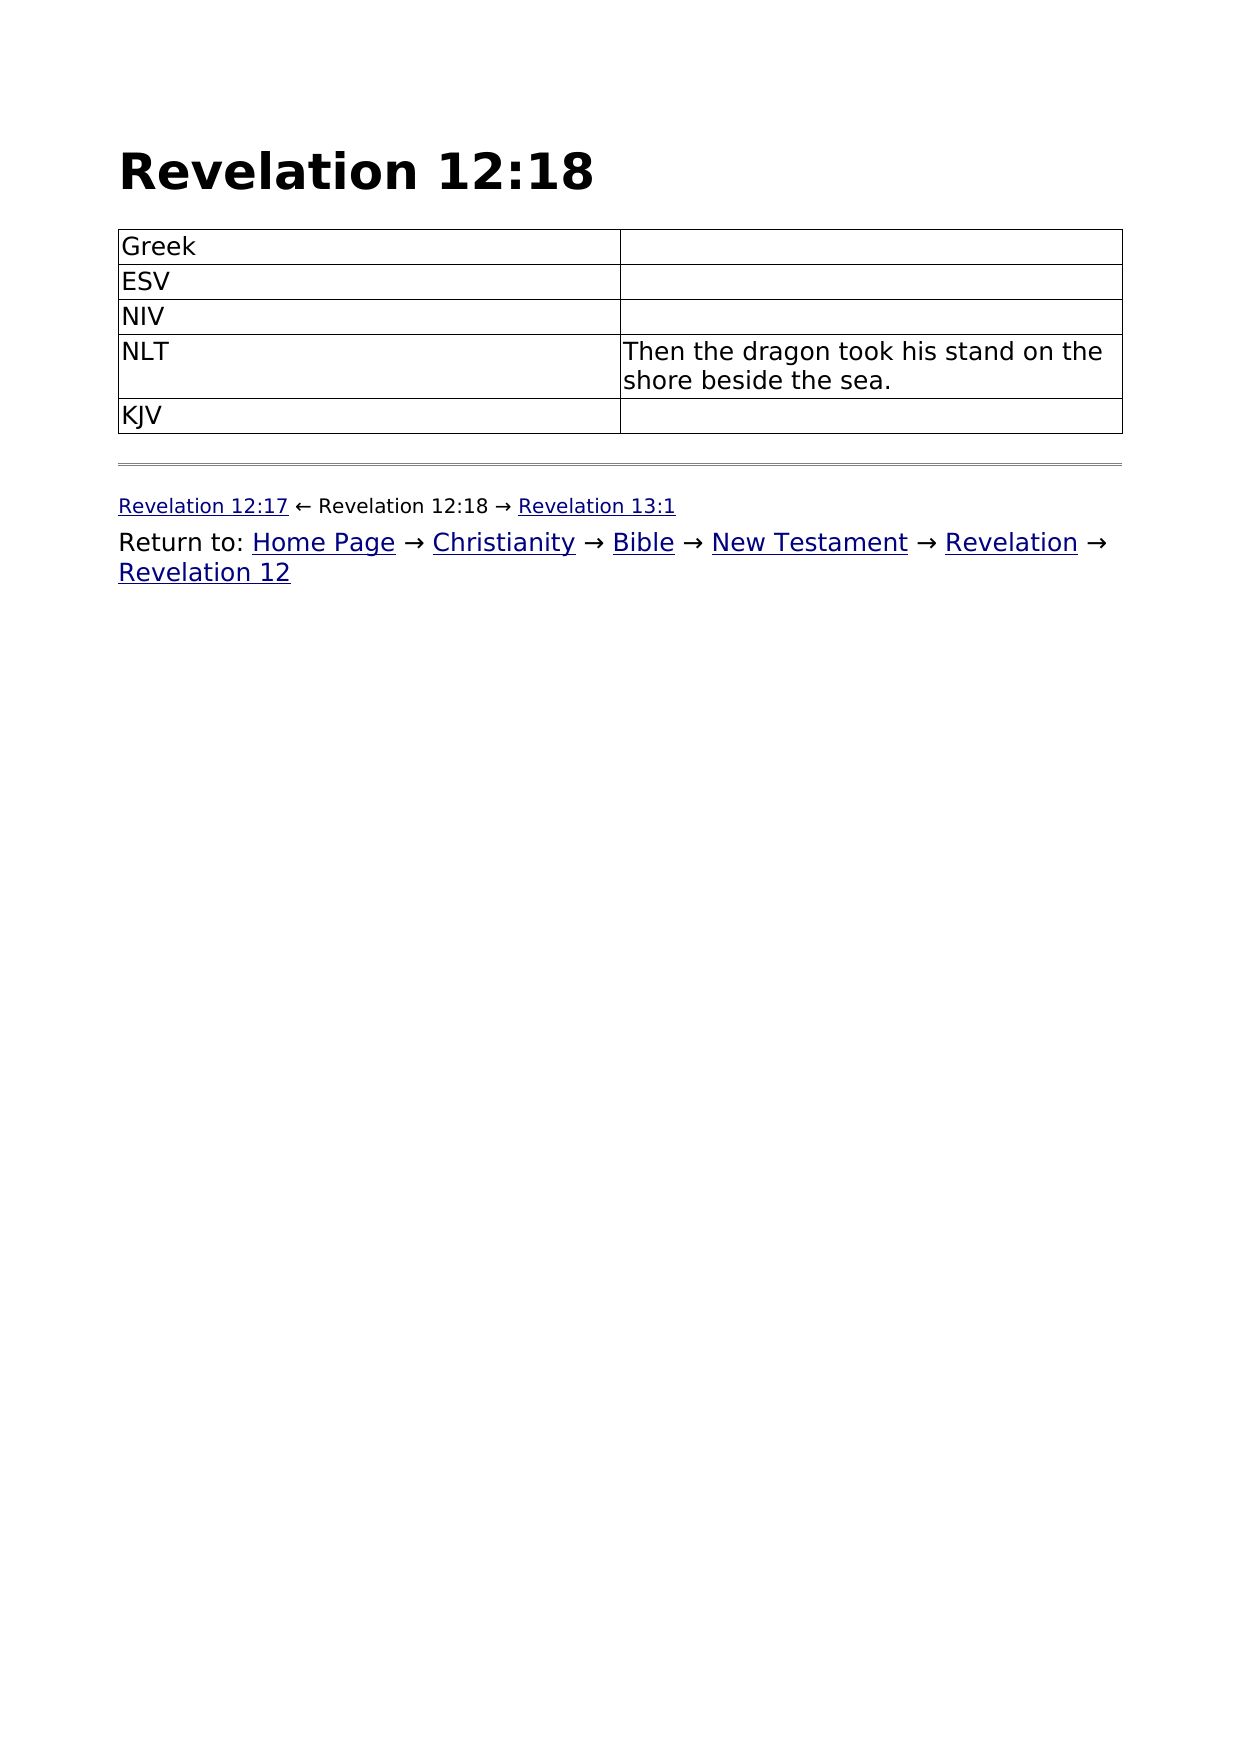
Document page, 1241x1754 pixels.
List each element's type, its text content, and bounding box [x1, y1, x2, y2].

table_cell [621, 300, 1122, 334]
table_cell [621, 265, 1122, 299]
subtitle Revelation 12:18 [118, 143, 1122, 201]
table_cell KJV [119, 399, 620, 433]
table_header Greek [119, 230, 620, 264]
table_cell [621, 399, 1122, 433]
table_cell NIV [119, 300, 620, 334]
table_cell ESV [119, 265, 620, 299]
table_header [621, 230, 1122, 264]
text Revelation 12:17 ← Revelation 12:18 → Revelation 13:1 [118, 494, 1122, 529]
table_cell NLT [119, 335, 620, 398]
table_cell Then the dragon took his stand on the shore beside the sea. [621, 335, 1122, 398]
text Return to: Home Page → Christianity → Bible → New Testament → Revelation → Revelation 12 [118, 529, 1122, 587]
